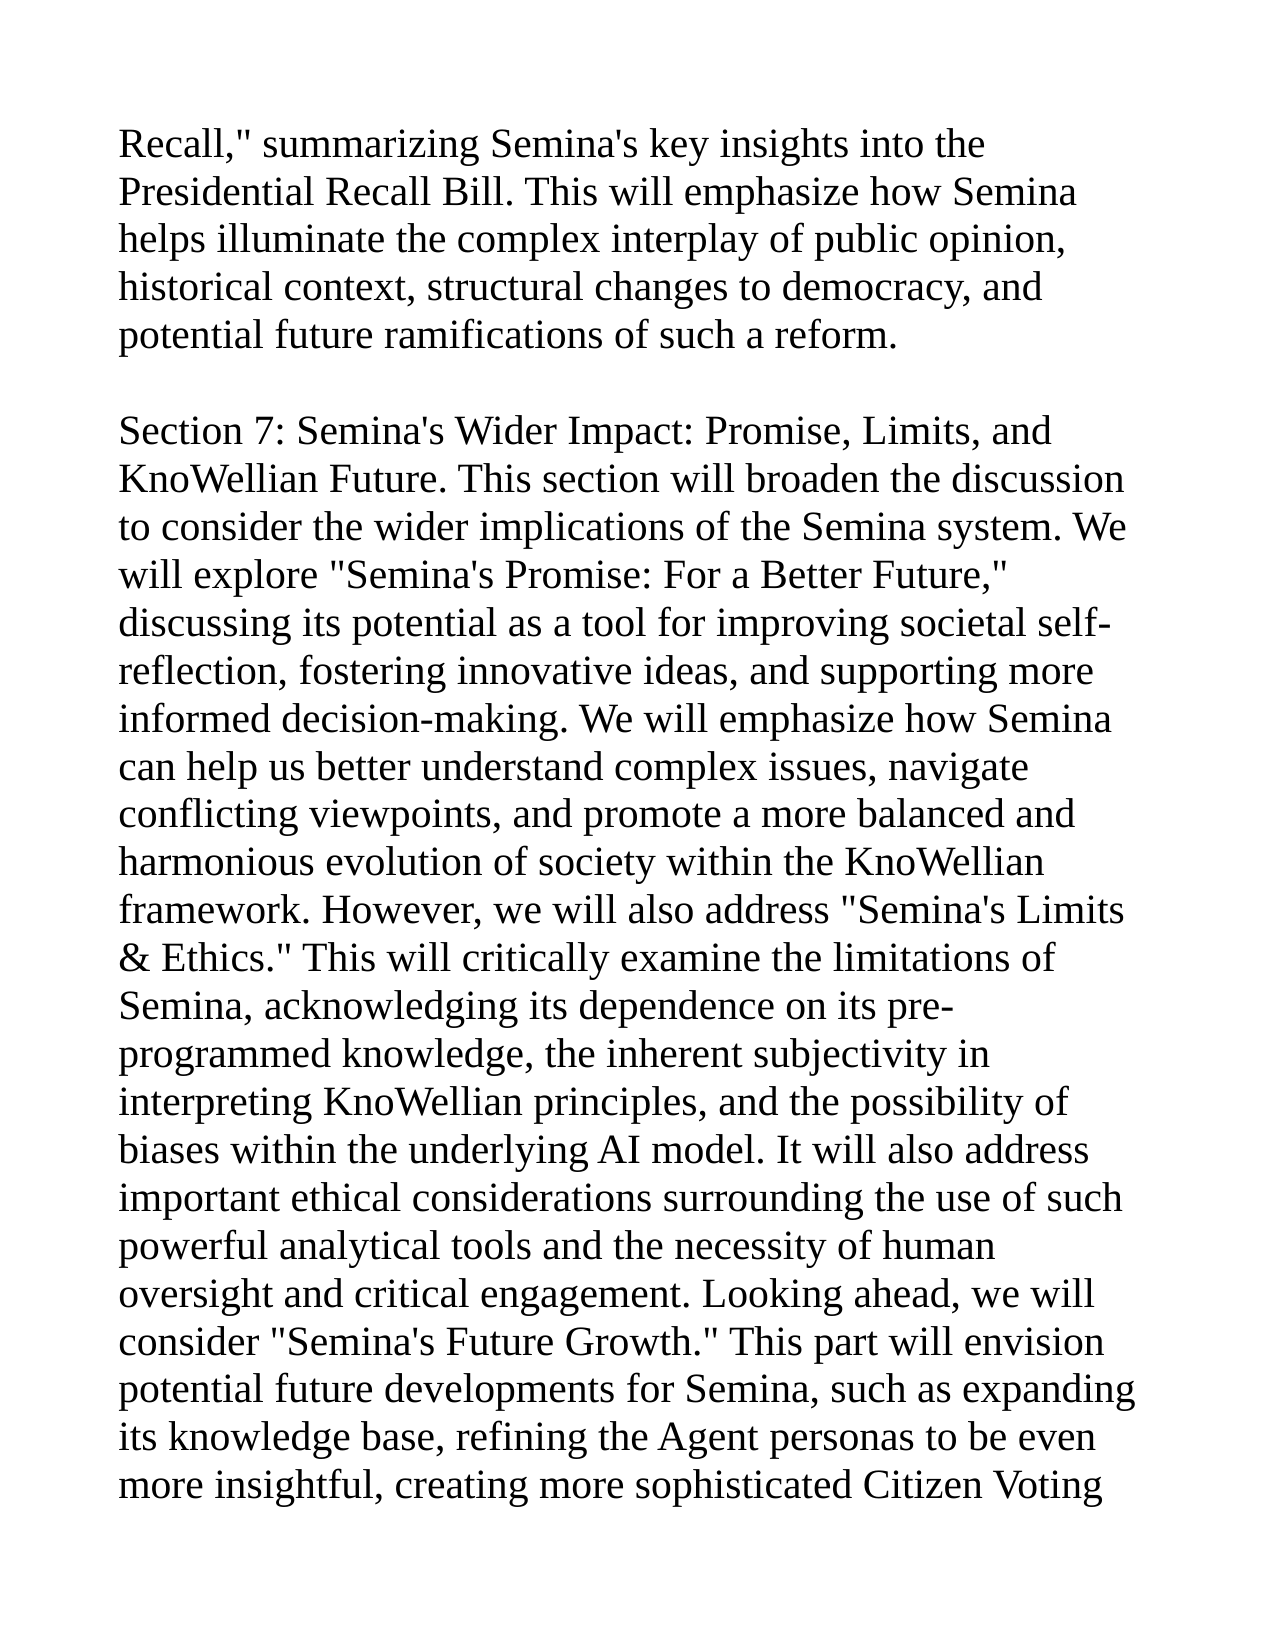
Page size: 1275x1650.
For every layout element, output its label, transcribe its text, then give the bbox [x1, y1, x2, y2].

text Recall," summarizing Semina's key insights into the Presidential Recall Bill. This will emphasize how Semina helps illuminate the complex interplay of public opinion, historical context, structural changes to democracy, and potential future ramifications of such a reform. [118, 118, 1157, 358]
text Section 7: Semina's Wider Impact: Promise, Limits, and KnoWellian Future. This section will broaden the discussion to consider the wider implications of the Semina system. We will explore "Semina's Promise: For a Better Future," discussing its potential as a tool for improving societal self-reflection, fostering innovative ideas, and supporting more informed decision-making. We will emphasize how Semina can help us better understand complex issues, navigate conflicting viewpoints, and promote a more balanced and harmonious evolution of society within the KnoWellian framework. However, we will also address "Semina's Limits & Ethics." This will critically examine the limitations of Semina, acknowledging its dependence on its pre-programmed knowledge, the inherent subjectivity in interpreting KnoWellian principles, and the possibility of biases within the underlying AI model. It will also address important ethical considerations surrounding the use of such powerful analytical tools and the necessity of human oversight and critical engagement. Looking ahead, we will consider "Semina's Future Growth." This part will envision potential future developments for Semina, such as expanding its knowledge base, refining the Agent personas to be even more insightful, creating more sophisticated Citizen Voting [118, 406, 1157, 1508]
